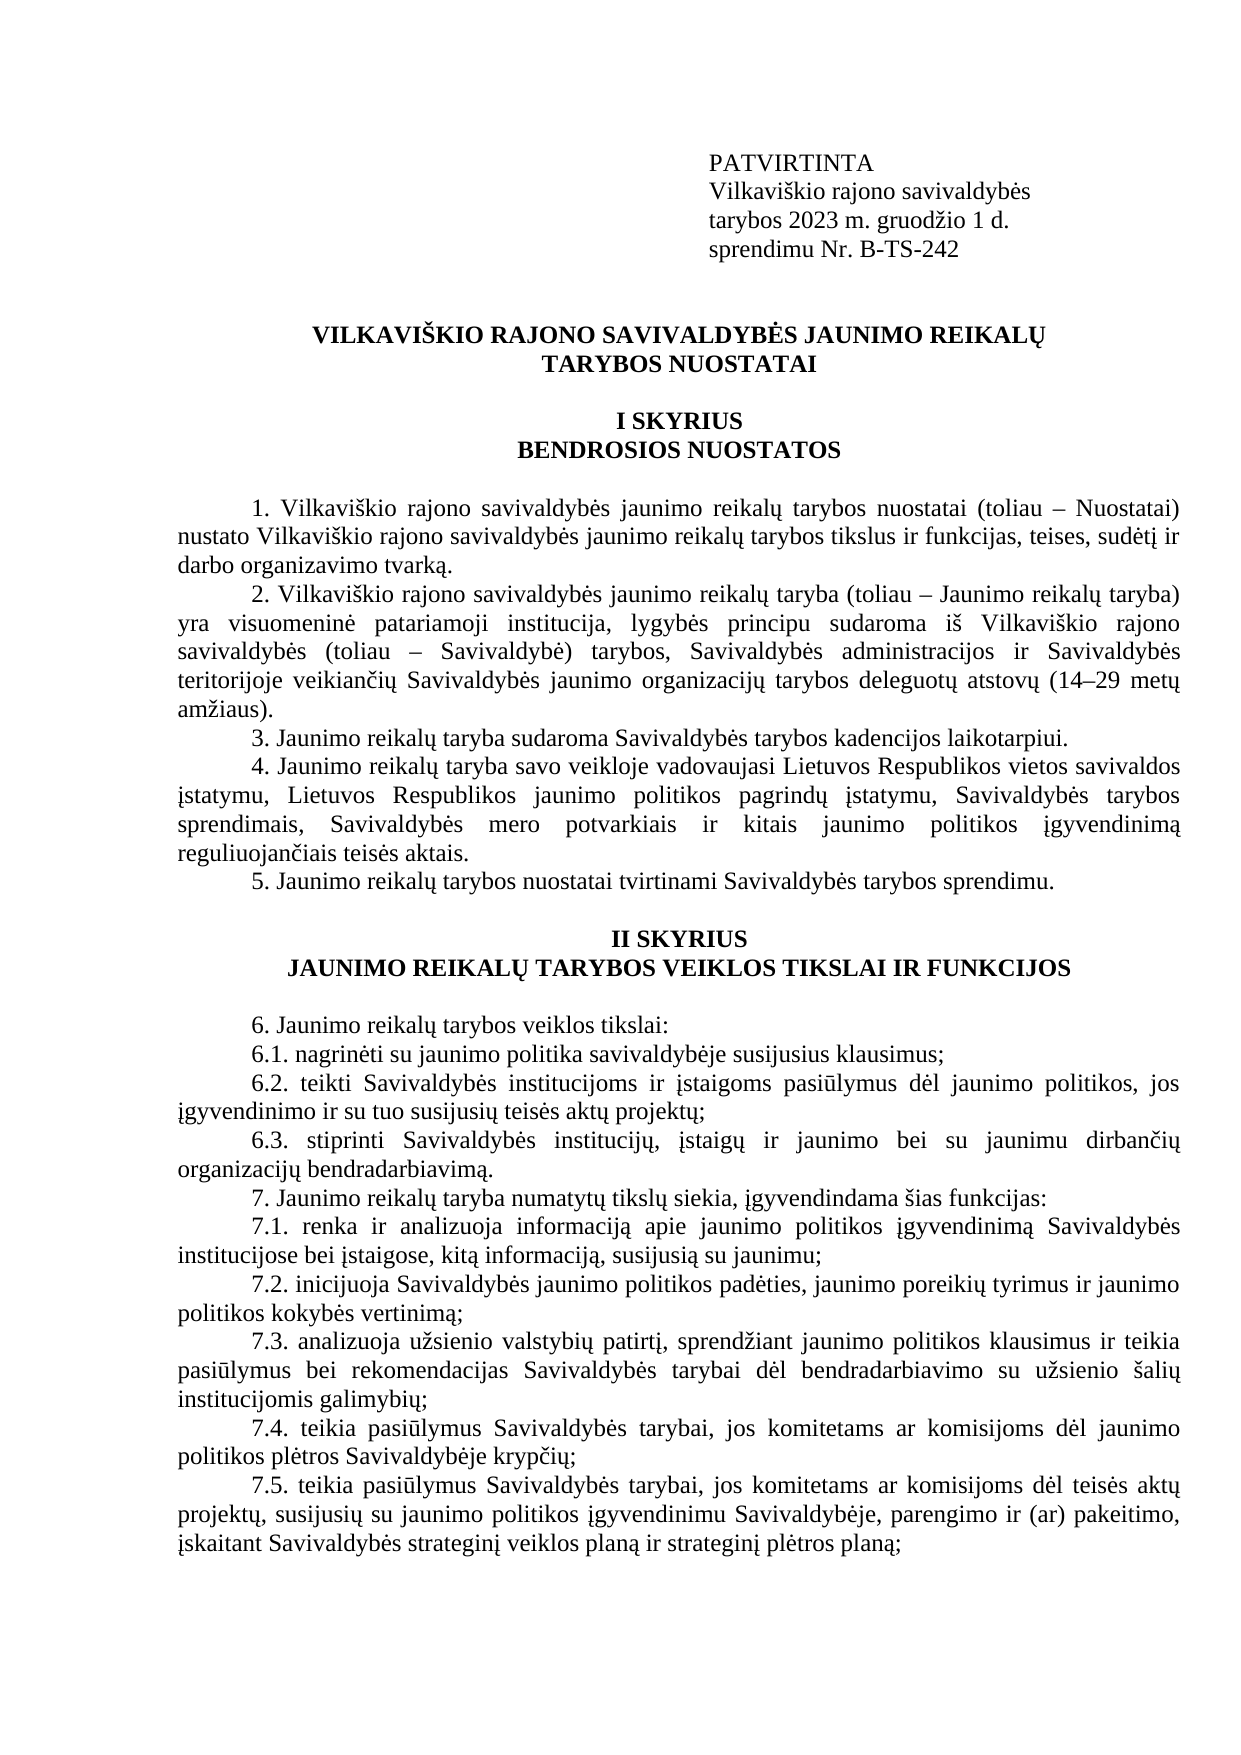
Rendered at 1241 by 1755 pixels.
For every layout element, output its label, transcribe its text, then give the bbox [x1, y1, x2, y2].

text 7.2. inicijuoja Savivaldybės jaunimo politikos padėties, jaunimo poreikių tyrimus ir jaunimo politikos kokybės vertinimą; [177, 1269, 1181, 1326]
text 6.3. stiprinti Savivaldybės institucijų, įstaigų ir jaunimo bei su jaunimu dirbančių organizacijų bendradarbiavimą. [177, 1125, 1181, 1183]
text II SKYRIUS [177, 924, 1181, 953]
text TARYBOS NUOSTATAI [177, 349, 1181, 378]
text 4. Jaunimo reikalų taryba savo veikloje vadovaujasi Lietuvos Respublikos vietos savivaldos įstatymu, Lietuvos Respublikos jaunimo politikos pagrindų įstatymu, Savivaldybės tarybos sprendimais, Savivaldybės mero potvarkiais ir kitais jaunimo politikos įgyvendinimą reguliuojančiais teisės aktais. [177, 751, 1181, 866]
text 5. Jaunimo reikalų tarybos nuostatai tvirtinami Savivaldybės tarybos sprendimu. [177, 866, 1181, 895]
text 2. Vilkaviškio rajono savivaldybės jaunimo reikalų taryba (toliau – Jaunimo reikalų taryba) yra visuomeninė patariamoji institucija, lygybės principu sudaroma iš Vilkaviškio rajono savivaldybės (toliau – Savivaldybė) tarybos, Savivaldybės administracijos ir Savivaldybės teritorijoje veikiančių Savivaldybės jaunimo organizacijų tarybos deleguotų atstovų (14–29 metų amžiaus). [177, 579, 1181, 723]
text 7.5. teikia pasiūlymus Savivaldybės tarybai, jos komitetams ar komisijoms dėl teisės aktų projektų, susijusių su jaunimo politikos įgyvendinimu Savivaldybėje, parengimo ir (ar) pakeitimo, įskaitant Savivaldybės strateginį veiklos planą ir strateginį plėtros planą; [177, 1470, 1181, 1556]
text sprendimu Nr. B-TS-242 [177, 234, 1181, 263]
text 6.1. nagrinėti su jaunimo politika savivaldybėje susijusius klausimus; [177, 1039, 1181, 1068]
text 6.2. teikti Savivaldybės institucijoms ir įstaigoms pasiūlymus dėl jaunimo politikos, jos įgyvendinimo ir su tuo susijusių teisės aktų projektų; [177, 1068, 1181, 1125]
text 7.3. analizuoja užsienio valstybių patirtį, sprendžiant jaunimo politikos klausimus ir teikia pasiūlymus bei rekomendacijas Savivaldybės tarybai dėl bendradarbiavimo su užsienio šalių institucijomis galimybių; [177, 1326, 1181, 1413]
text 1. Vilkaviškio rajono savivaldybės jaunimo reikalų tarybos nuostatai (toliau – Nuostatai) nustato Vilkaviškio rajono savivaldybės jaunimo reikalų tarybos tikslus ir funkcijas, teises, sudėtį ir darbo organizavimo tvarką. [177, 493, 1181, 579]
text 6. Jaunimo reikalų tarybos veiklos tikslai: [177, 1010, 1181, 1039]
text Vilkaviškio rajono savivaldybės [177, 176, 1181, 205]
text 7.4. teikia pasiūlymus Savivaldybės tarybai, jos komitetams ar komisijoms dėl jaunimo politikos plėtros Savivaldybėje krypčių; [177, 1413, 1181, 1470]
text 3. Jaunimo reikalų taryba sudaroma Savivaldybės tarybos kadencijos laikotarpiui. [177, 723, 1181, 751]
text 7.1. renka ir analizuoja informaciją apie jaunimo politikos įgyvendinimą Savivaldybės institucijose bei įstaigose, kitą informaciją, susijusią su jaunimu; [177, 1211, 1181, 1269]
text 7. Jaunimo reikalų taryba numatytų tikslų siekia, įgyvendindama šias funkcijas: [177, 1183, 1181, 1211]
text PATVIRTINTA [177, 148, 1181, 176]
text I SKYRIUS [177, 406, 1181, 435]
text tarybos 2023 m. gruodžio 1 d. [177, 205, 1181, 234]
text VILKAVIŠKIO RAJONO SAVIVALDYBĖS JAUNIMO REIKALŲ [177, 320, 1181, 349]
text BENDROSIOS NUOSTATOS [177, 435, 1181, 464]
text JAUNIMO REIKALŲ TARYBOS VEIKLOS TIKSLAI IR FUNKCIJOS [177, 953, 1181, 981]
